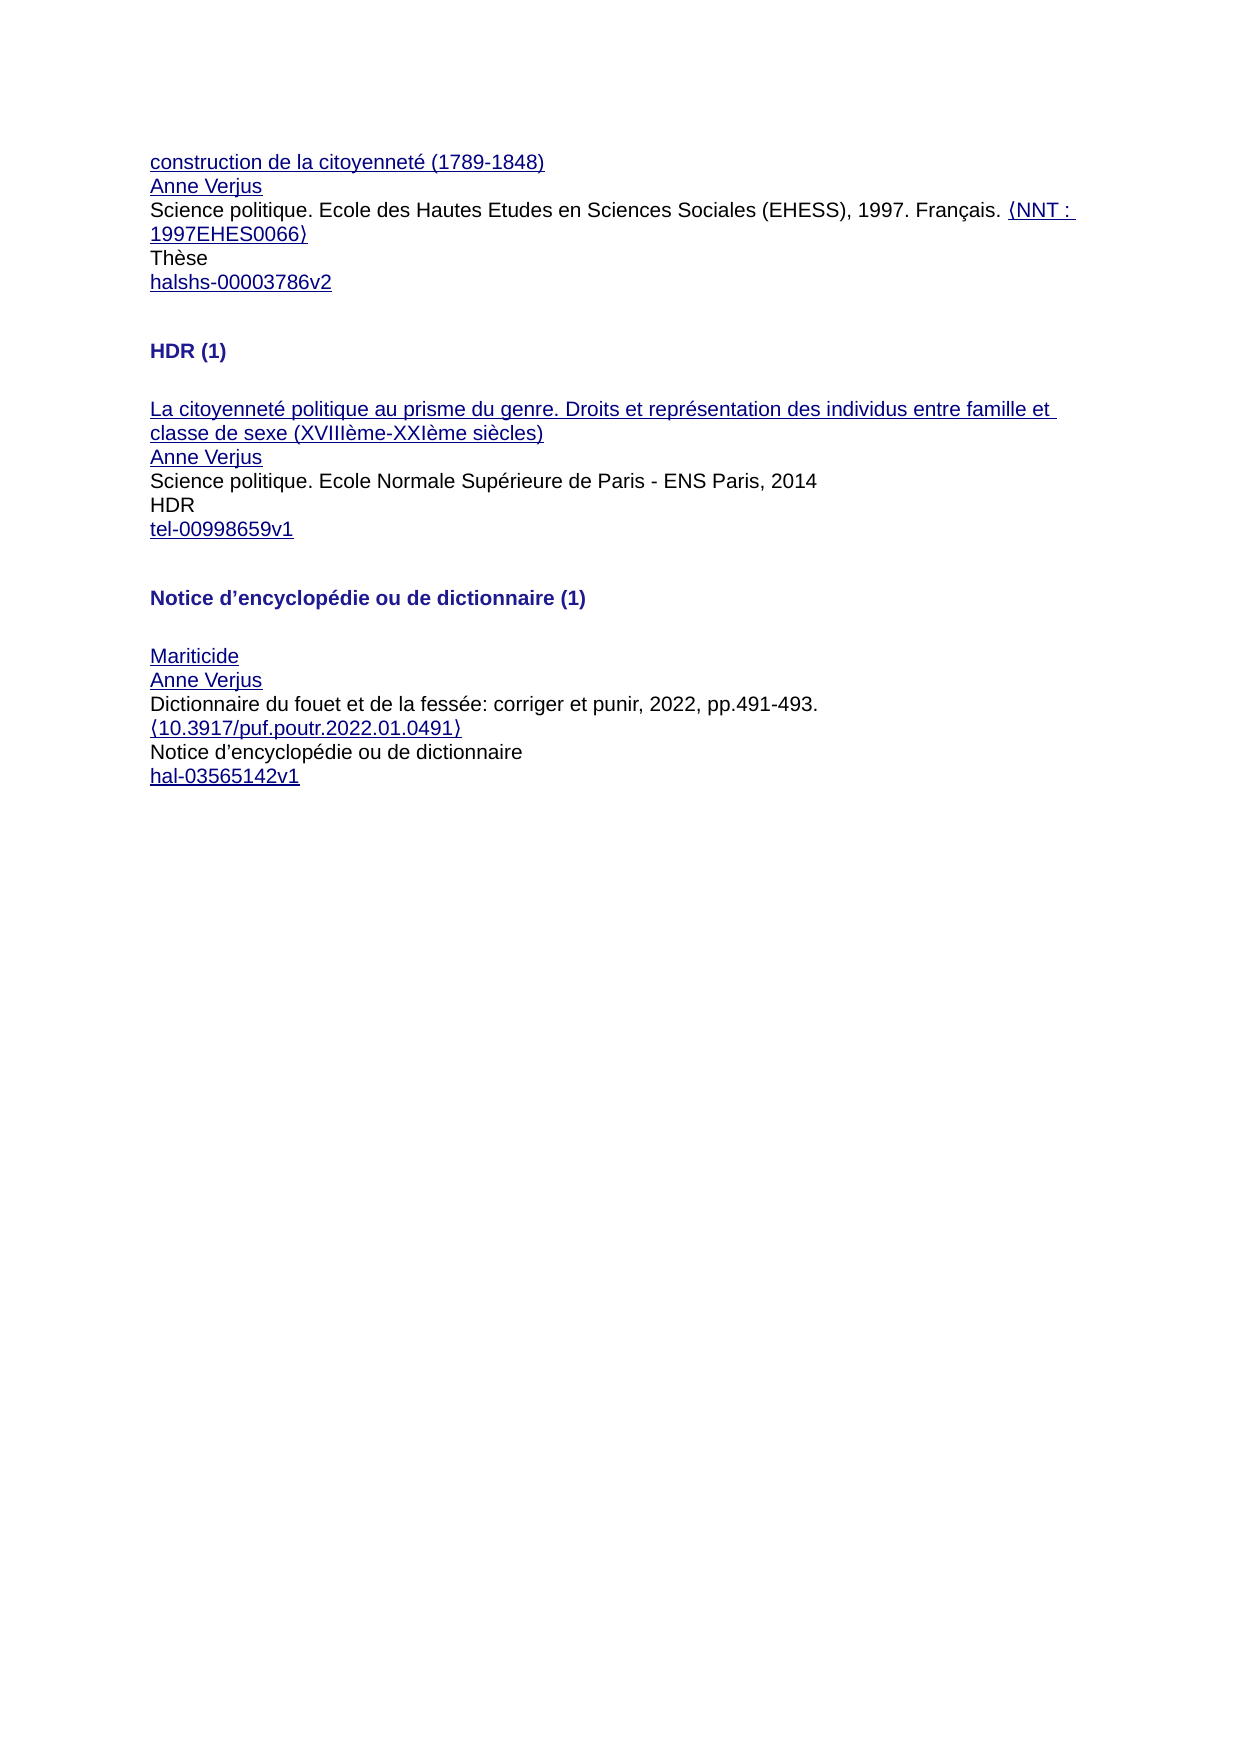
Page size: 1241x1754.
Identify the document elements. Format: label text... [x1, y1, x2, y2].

subtitle HDR (1) [150, 338, 1090, 362]
table_header Les femmes, épouses et mères de citoyens De la famille comme catégorie politique dans la construction de la citoyenneté (1789-1848) Anne Verjus Science politique. Ecole des Hautes Etudes en Sciences Sociales (EHESS), 1997. Français. ⟨NNT : 1997EHES0066⟩ Thèse halshs-00003786v2 [150, 150, 1090, 294]
subtitle Notice d’encyclopédie ou de dictionnaire (1) [150, 585, 1090, 609]
table_header Mariticide Anne Verjus Dictionnaire du fouet et de la fessée: corriger et punir, 2022, pp.491-493. ⟨10.3917/puf.poutr.2022.01.0491⟩ Notice d’encyclopédie ou de dictionnaire hal-03565142v1 [150, 644, 1090, 787]
table_header La citoyenneté politique au prisme du genre. Droits et représentation des individus entre famille et classe de sexe (XVIIIème-XXIème siècles) Anne Verjus Science politique. Ecole Normale Supérieure de Paris - ENS Paris, 2014 HDR tel-00998659v1 [150, 397, 1090, 541]
